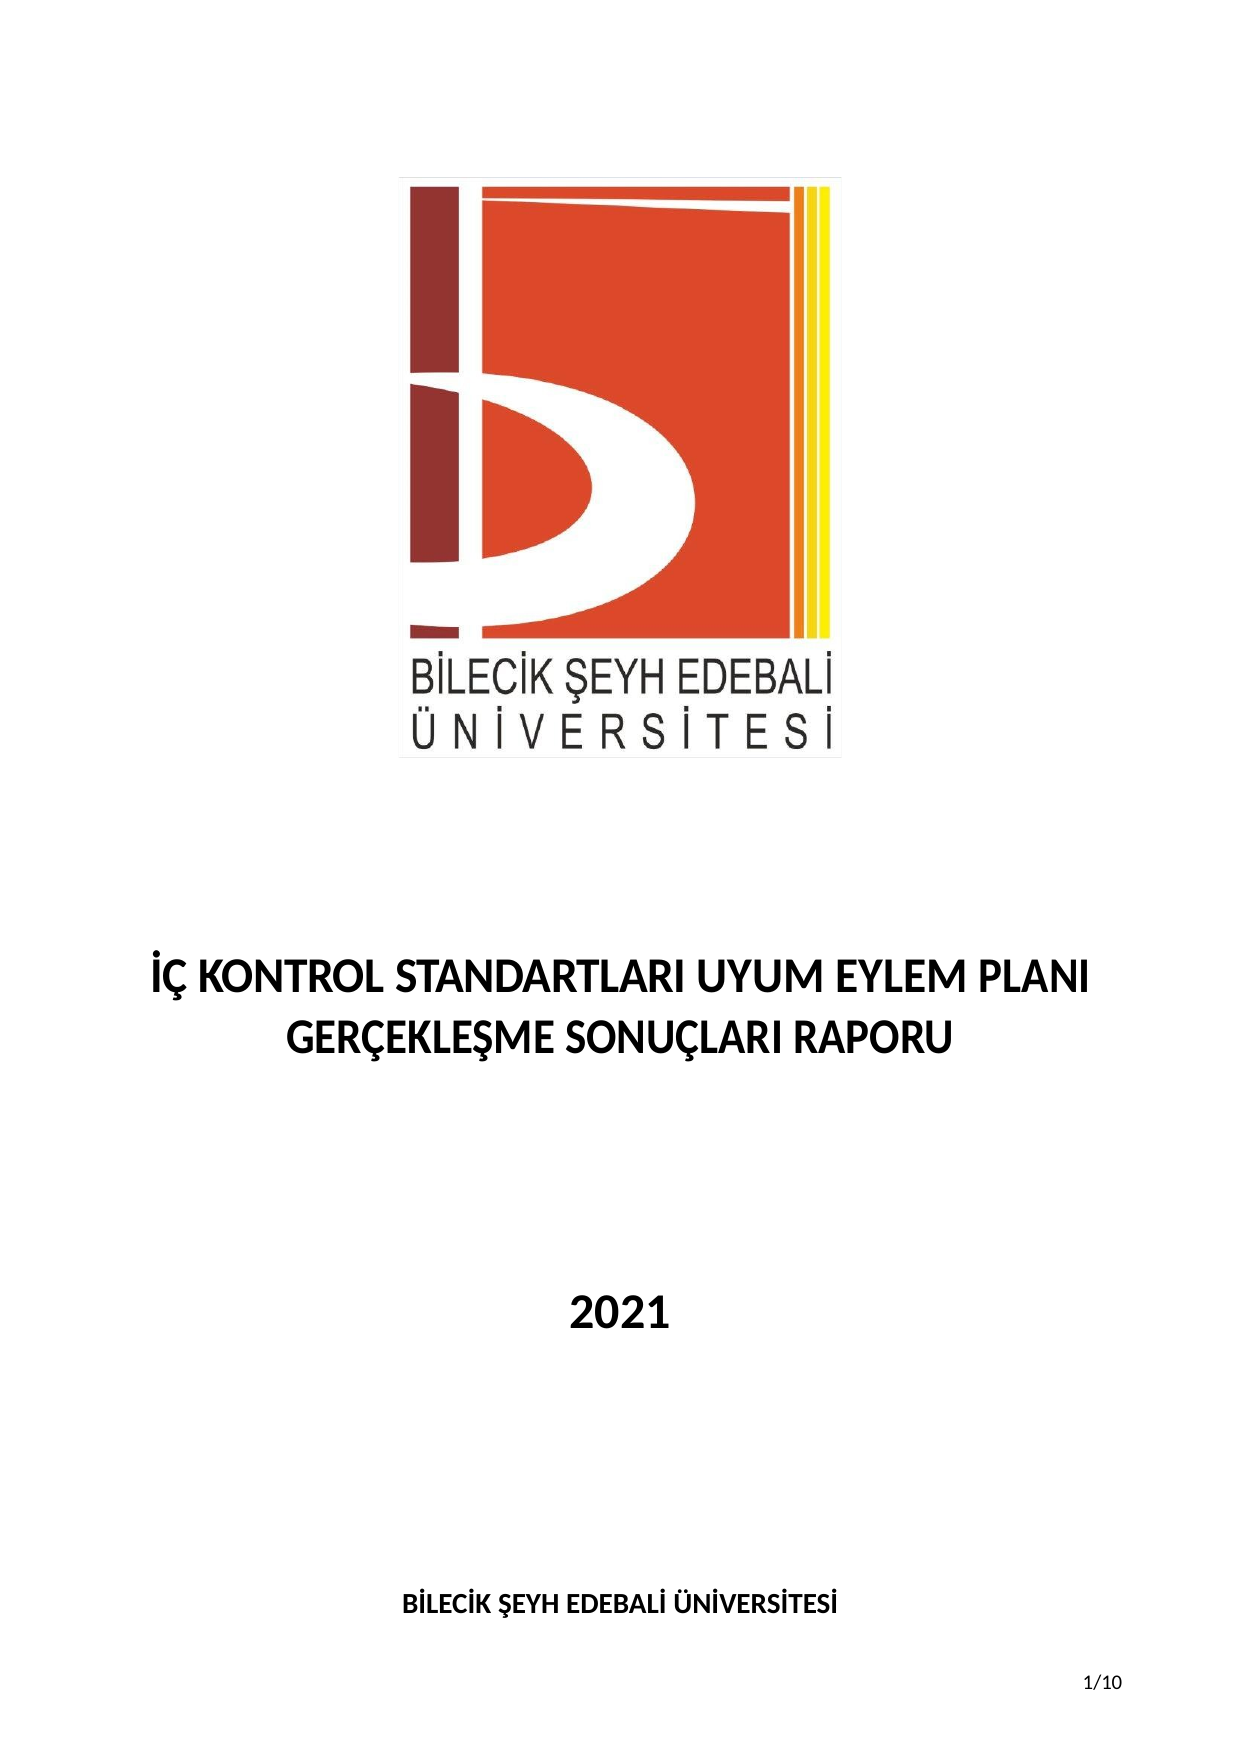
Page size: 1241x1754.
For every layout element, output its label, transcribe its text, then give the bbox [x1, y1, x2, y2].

text 2021 [118, 1280, 1122, 1341]
text BİLECİK ŞEYH EDEBALİ ÜNİVERSİTESİ [118, 1585, 1122, 1621]
picture [398, 177, 842, 758]
text İÇ KONTROL STANDARTLARI UYUM EYLEM PLANI GERÇEKLEŞME SONUÇLARI RAPORU [118, 944, 1122, 1066]
